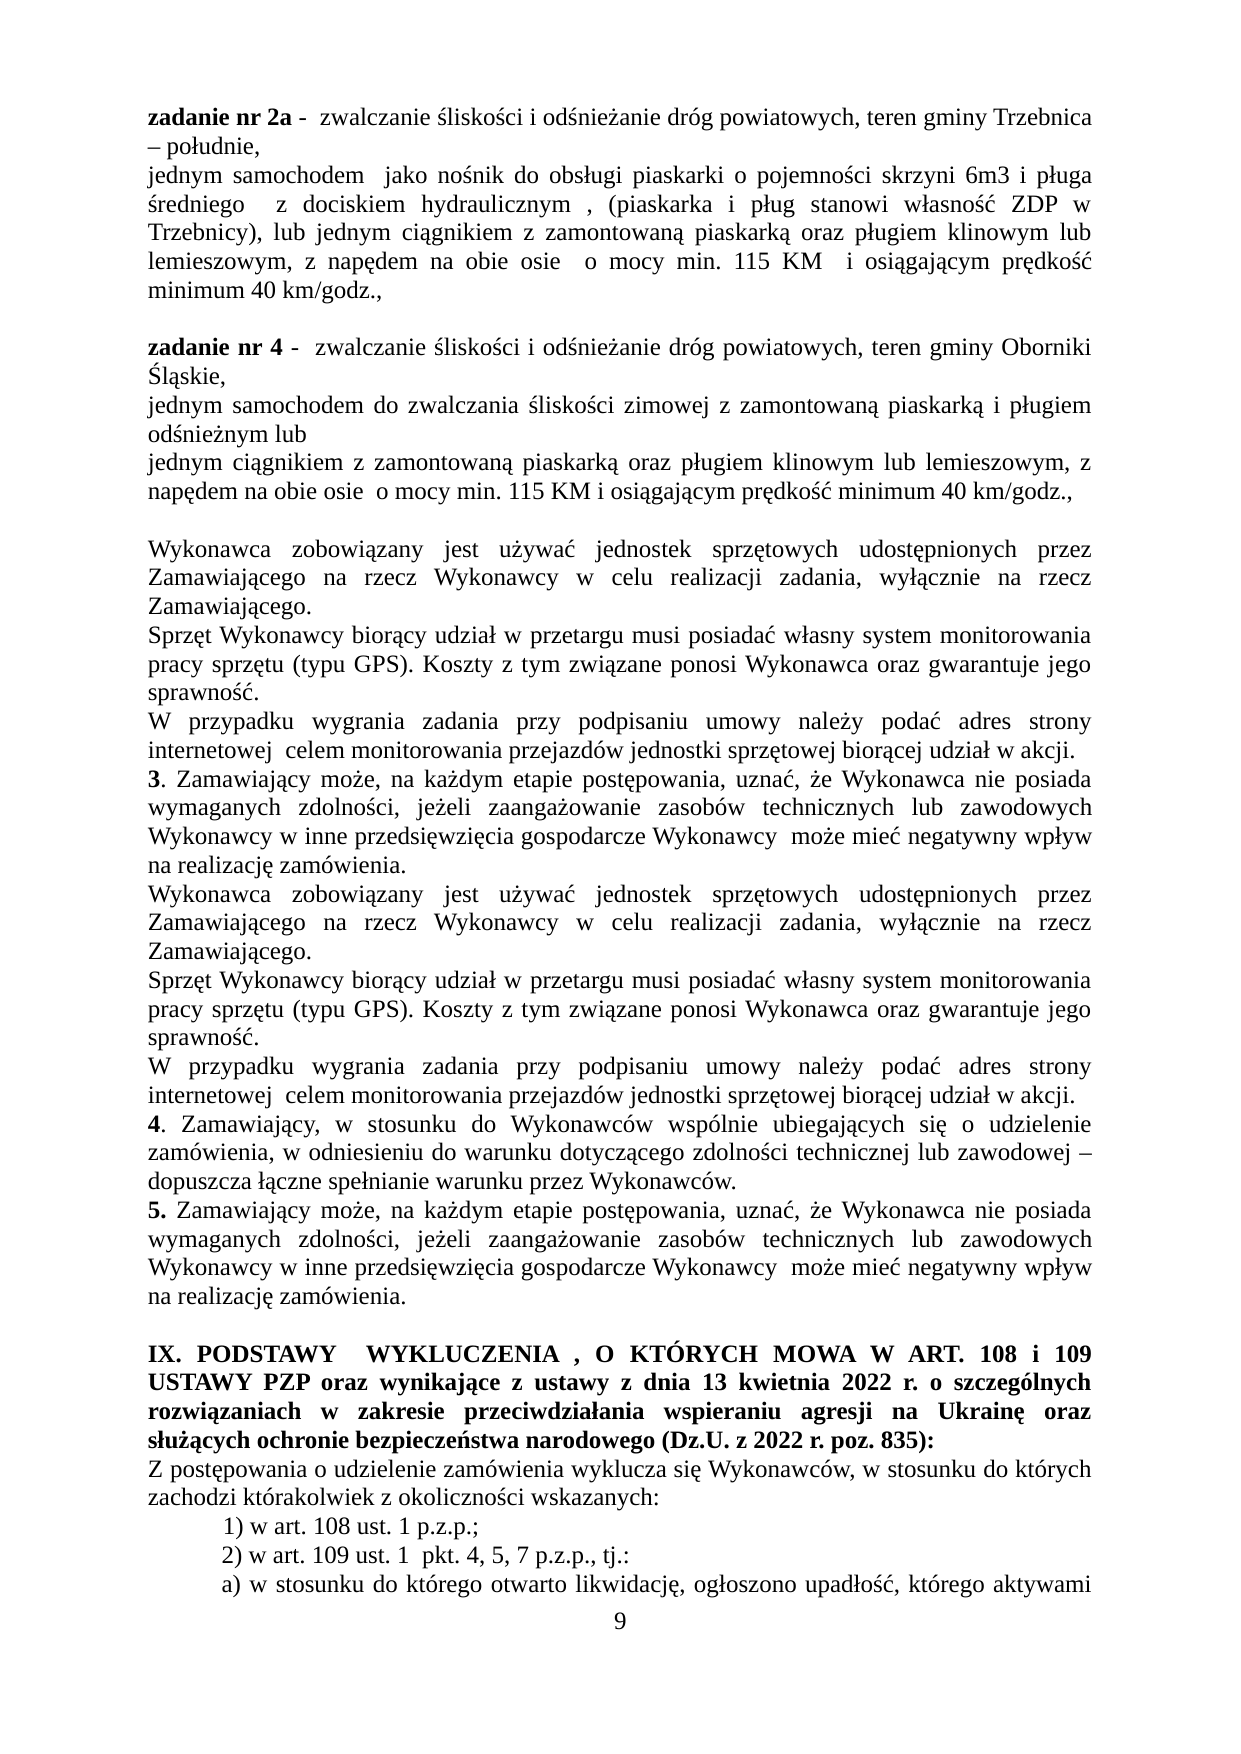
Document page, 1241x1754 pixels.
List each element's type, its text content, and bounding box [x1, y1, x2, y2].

text Sprzęt Wykonawcy biorący udział w przetargu musi posiadać własny system monitorowania pracy sprzętu (typu GPS). Koszty z tym związane ponosi Wykonawca oraz gwarantuje jego sprawność. [148, 620, 1093, 706]
text W przypadku wygrania zadania przy podpisaniu umowy należy podać adres strony internetowej celem monitorowania przejazdów jednostki sprzętowej biorącej udział w akcji. [148, 706, 1093, 764]
text 4. Zamawiający, w stosunku do Wykonawców wspólnie ubiegających się o udzielenie zamówienia, w odniesieniu do warunku dotyczącego zdolności technicznej lub zawodowej – dopuszcza łączne spełnianie warunku przez Wykonawców. [148, 1109, 1093, 1195]
text Wykonawca zobowiązany jest używać jednostek sprzętowych udostępnionych przez Zamawiającego na rzecz Wykonawcy w celu realizacji zadania, wyłącznie na rzecz Zamawiającego. [148, 879, 1093, 965]
text jednym samochodem do zwalczania śliskości zimowej z zamontowaną piaskarką i pługiem odśnieżnym lub [148, 390, 1093, 447]
text Z postępowania o udzielenie zamówienia wyklucza się Wykonawców, w stosunku do których zachodzi którakolwiek z okoliczności wskazanych: [148, 1454, 1093, 1511]
text Wykonawca zobowiązany jest używać jednostek sprzętowych udostępnionych przez Zamawiającego na rzecz Wykonawcy w celu realizacji zadania, wyłącznie na rzecz Zamawiającego. [148, 534, 1093, 620]
text 2) w art. 109 ust. 1 pkt. 4, 5, 7 p.z.p., tj.: [148, 1540, 1093, 1569]
text 5. Zamawiający może, na każdym etapie postępowania, uznać, że Wykonawca nie posiada wymaganych zdolności, jeżeli zaangażowanie zasobów technicznych lub zawodowych Wykonawcy w inne przedsięwzięcia gospodarcze Wykonawcy może mieć negatywny wpływ na realizację zamówienia. [148, 1195, 1093, 1310]
text 1) w art. 108 ust. 1 p.z.p.; [148, 1511, 1093, 1540]
text jednym ciągnikiem z zamontowaną piaskarką oraz pługiem klinowym lub lemieszowym, z napędem na obie osie o mocy min. 115 KM i osiągającym prędkość minimum 40 km/godz., [148, 447, 1093, 505]
text W przypadku wygrania zadania przy podpisaniu umowy należy podać adres strony internetowej celem monitorowania przejazdów jednostki sprzętowej biorącej udział w akcji. [148, 1051, 1093, 1109]
text 3. Zamawiający może, na każdym etapie postępowania, uznać, że Wykonawca nie posiada wymaganych zdolności, jeżeli zaangażowanie zasobów technicznych lub zawodowych Wykonawcy w inne przedsięwzięcia gospodarcze Wykonawcy może mieć negatywny wpływ na realizację zamówienia. [148, 764, 1093, 879]
text IX. PODSTAWY WYKLUCZENIA , O KTÓRYCH MOWA W ART. 108 i 109 USTAWY PZP oraz wynikające z ustawy z dnia 13 kwietnia 2022 r. o szczególnych rozwiązaniach w zakresie przeciwdziałania wspieraniu agresji na Ukrainę oraz służących ochronie bezpieczeństwa narodowego (Dz.U. z 2022 r. poz. 835): [148, 1339, 1093, 1454]
text zadanie nr 2a - zwalczanie śliskości i odśnieżanie dróg powiatowych, teren gminy Trzebnica – południe, [148, 102, 1093, 160]
text zadanie nr 4 - zwalczanie śliskości i odśnieżanie dróg powiatowych, teren gminy Oborniki Śląskie, [148, 332, 1093, 390]
text a) w stosunku do którego otwarto likwidację, ogłoszono upadłość, którego aktywami [148, 1569, 1093, 1597]
text Sprzęt Wykonawcy biorący udział w przetargu musi posiadać własny system monitorowania pracy sprzętu (typu GPS). Koszty z tym związane ponosi Wykonawca oraz gwarantuje jego sprawność. [148, 965, 1093, 1051]
text jednym samochodem jako nośnik do obsługi piaskarki o pojemności skrzyni 6m3 i pługa średniego z dociskiem hydraulicznym , (piaskarka i pług stanowi własność ZDP w Trzebnicy), lub jednym ciągnikiem z zamontowaną piaskarką oraz pługiem klinowym lub lemieszowym, z napędem na obie osie o mocy min. 115 KM i osiągającym prędkość minimum 40 km/godz., [148, 160, 1093, 304]
